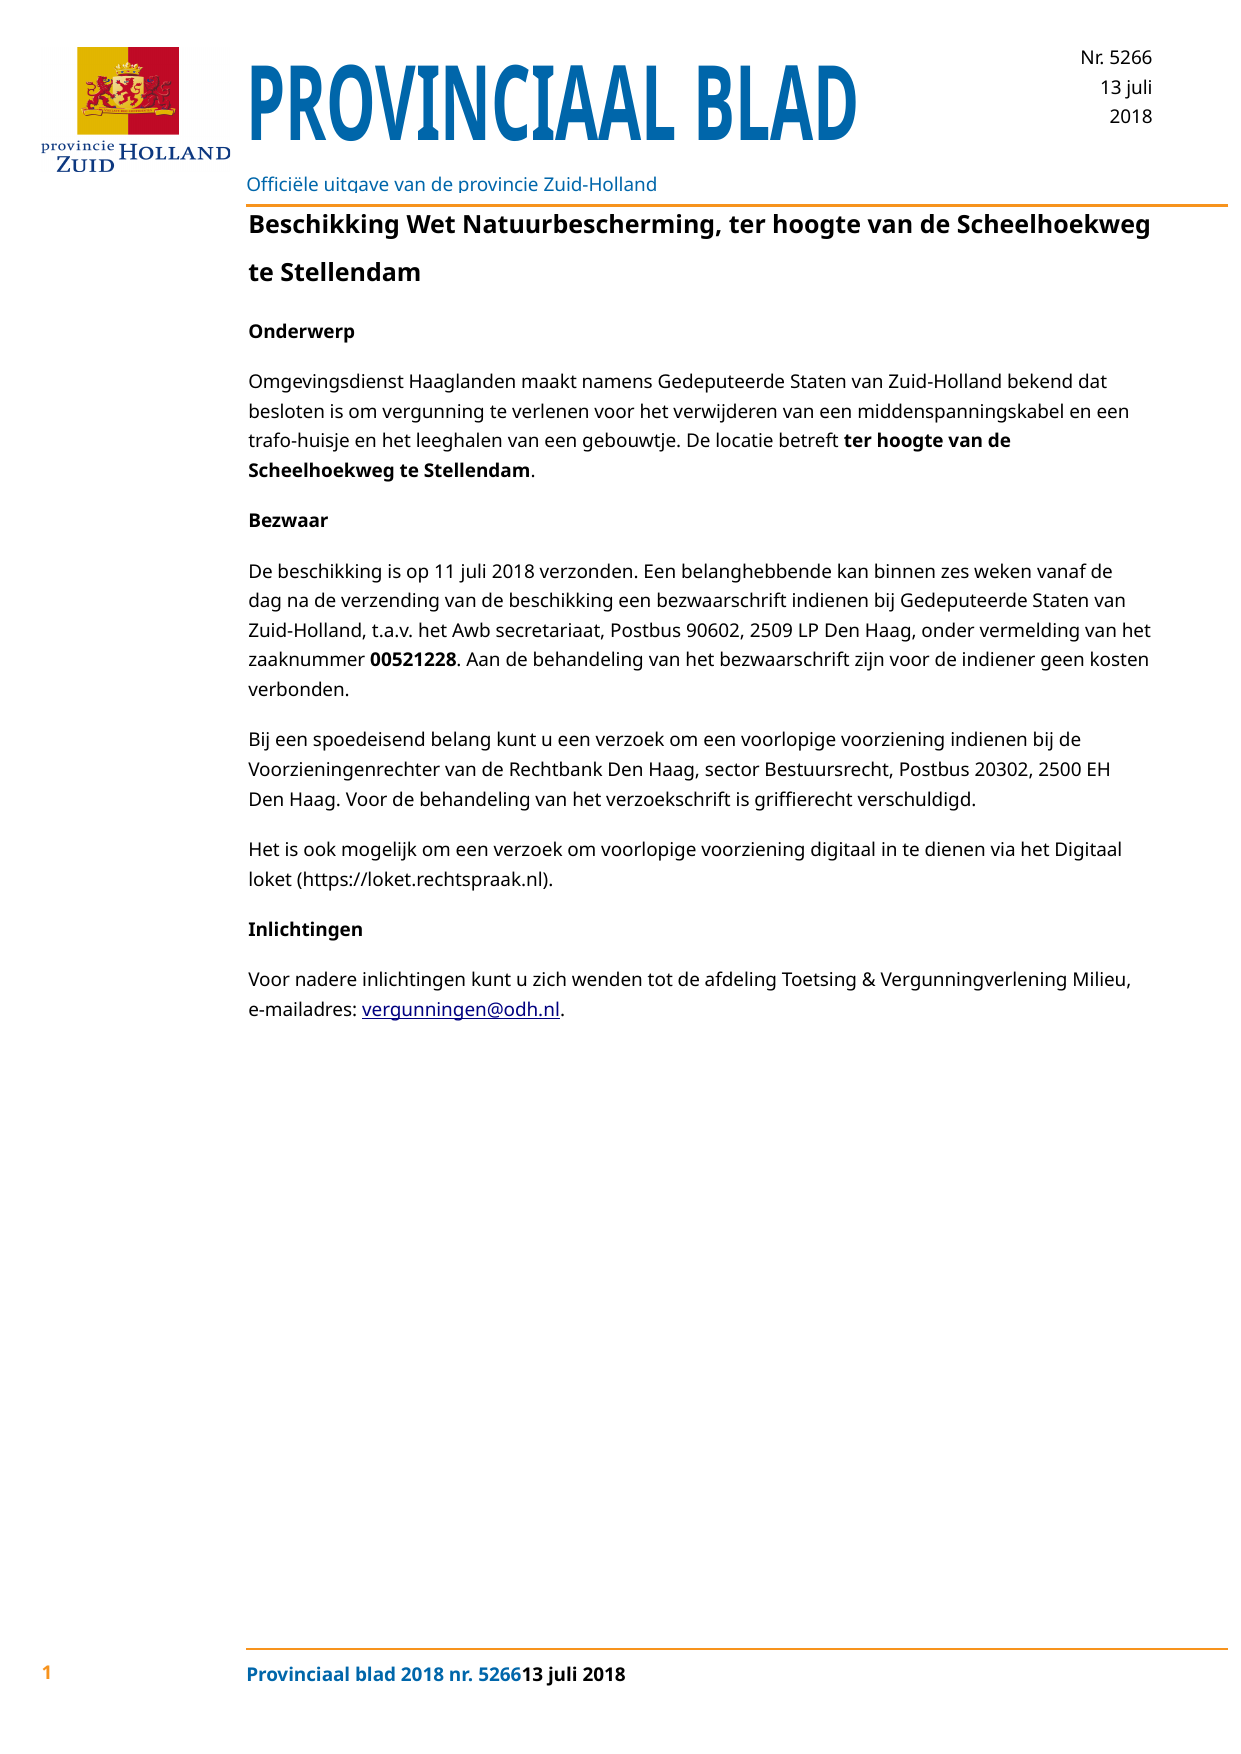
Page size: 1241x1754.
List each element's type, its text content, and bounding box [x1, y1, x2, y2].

text Inlichtingen [248, 916, 1152, 942]
text Beschikking Wet Natuurbescherming, ter hoogte van de Scheelhoekweg te Stellendam [248, 207, 1152, 288]
text Voor nadere inlichtingen kunt u zich wenden tot de afdeling Toetsing & Vergunningverlening Milieu, e-mailadres: vergunningen@odh.nl. [248, 967, 1152, 1022]
text Omgevingsdienst Haaglanden maakt namens Gedeputeerde Staten van Zuid-Holland bekend dat besloten is om vergunning te verlenen voor het verwijderen van een middenspanningskabel en een trafo-huisje en het leeghalen van een gebouwtje. De locatie betreft ter hoogte van de Scheelhoekweg te Stellendam. [248, 368, 1152, 483]
text De beschikking is op 11 juli 2018 verzonden. Een belanghebbende kan binnen zes weken vanaf de dag na de verzending van de beschikking een bezwaarschrift indienen bij Gedeputeerde Staten van Zuid-Holland, t.a.v. het Awb secretariaat, Postbus 90602, 2509 LP Den Haag, onder vermelding van het zaaknummer 00521228. Aan de behandeling van het bezwaarschrift zijn voor de indiener geen kosten verbonden. [248, 558, 1152, 702]
picture [41, 47, 231, 172]
text Het is ook mogelijk om een verzoek om voorlopige voorziening digitaal in te dienen via het Digitaal loket (https://loket.rechtspraak.nl). [248, 836, 1152, 892]
text Bij een spoedeisend belang kunt u een verzoek om een voorlopige voorziening indienen bij de Voorzieningenrechter van de Rechtbank Den Haag, sector Bestuursrecht, Postbus 20302, 2500 EH Den Haag. Voor de behandeling van het verzoekschrift is griffierecht verschuldigd. [248, 727, 1152, 812]
text Onderwerp [248, 318, 1152, 344]
text Bezwaar [248, 507, 1152, 533]
